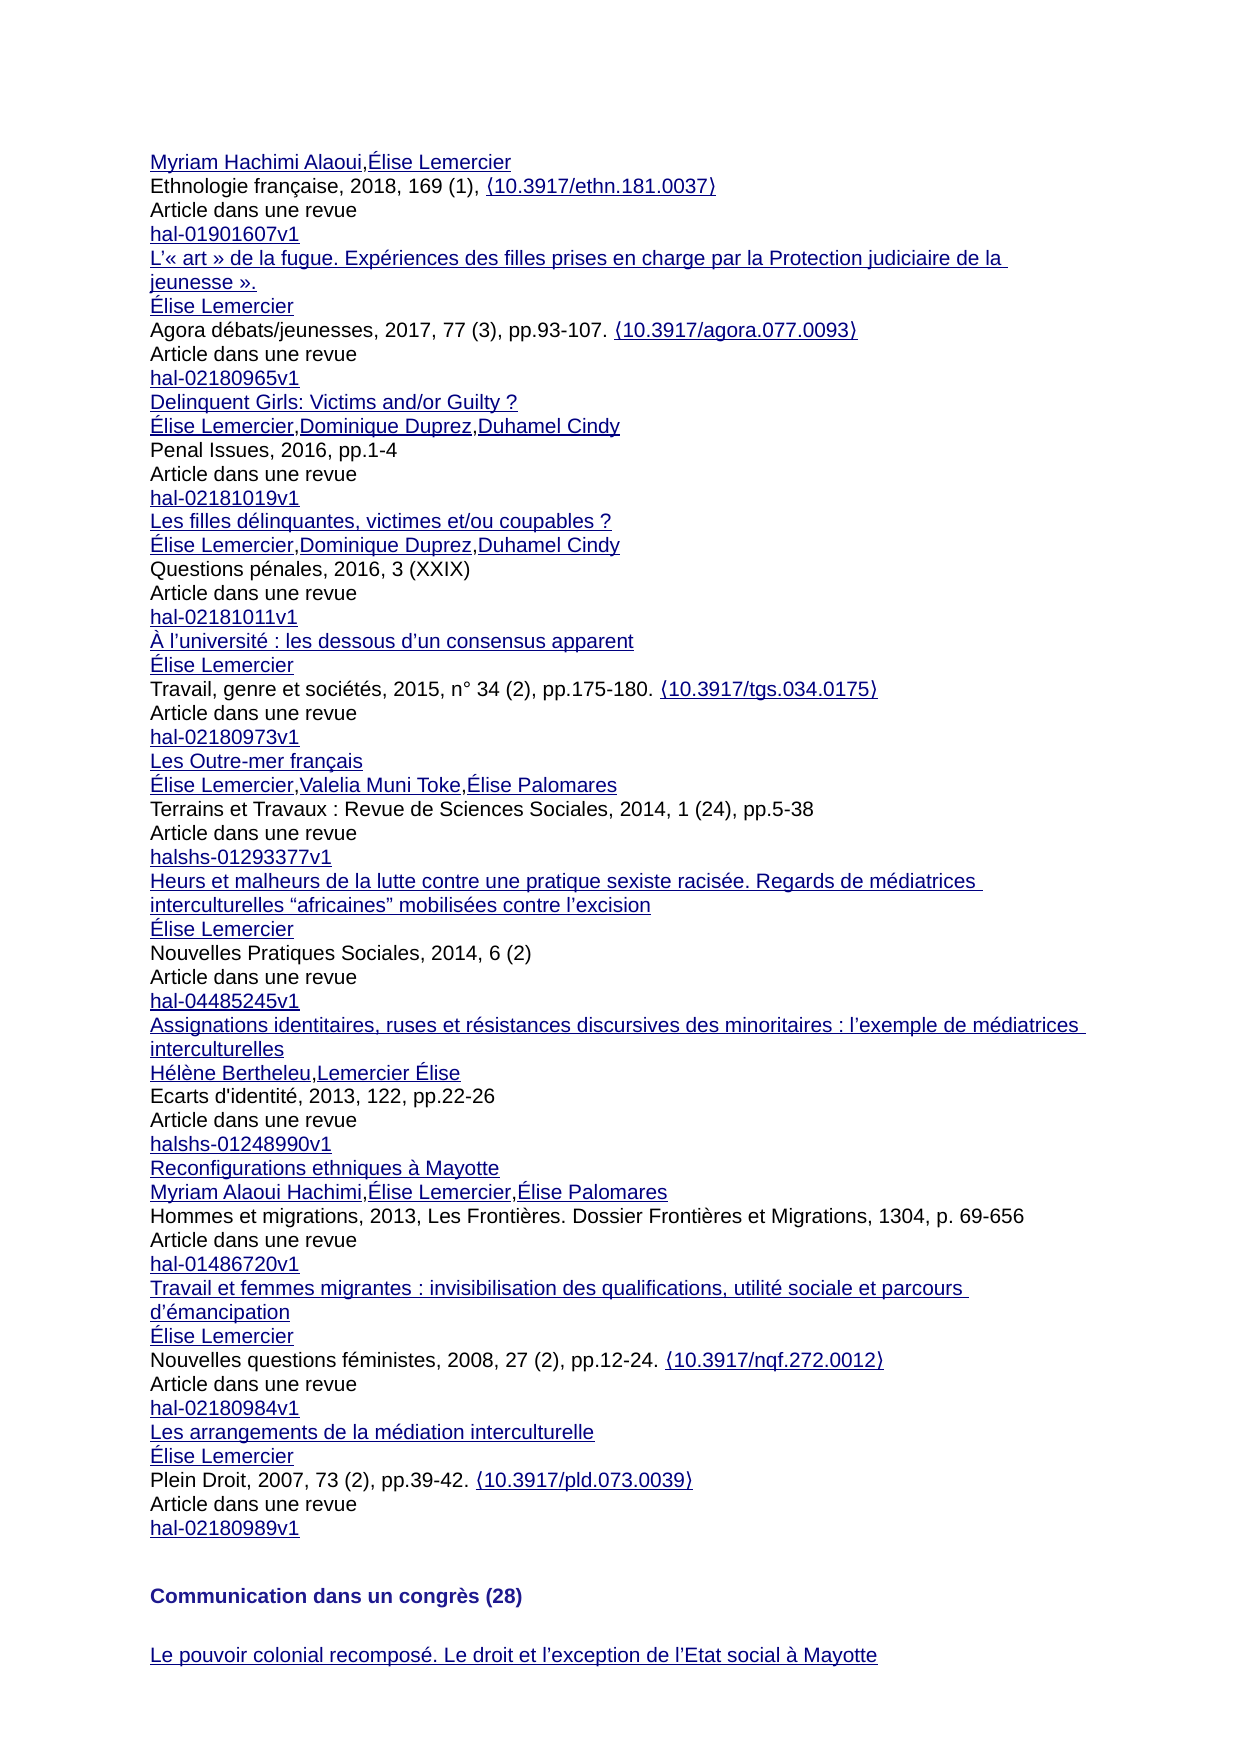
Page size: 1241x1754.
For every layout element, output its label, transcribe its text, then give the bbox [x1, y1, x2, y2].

table_cell Les Outre-mer français Élise Lemercier,Valelia Muni Toke,Élise Palomares Terrains et Travaux : Revue de Sciences Sociales, 2014, 1 (24), pp.5-38 Article dans une revue halshs-01293377v1 [150, 749, 1090, 869]
table_cell Heurs et malheurs de la lutte contre une pratique sexiste racisée. Regards de médiatrices interculturelles “africaines” mobilisées contre l’excision Élise Lemercier Nouvelles Pratiques Sociales, 2014, 6 (2) Article dans une revue hal-04485245v1 [150, 869, 1090, 1012]
subtitle Communication dans un congrès (28) [150, 1584, 1090, 1608]
table_cell Assignations identitaires, ruses et résistances discursives des minoritaires : l’exemple de médiatrices interculturelles Hélène Bertheleu,Lemercier Élise Ecarts d'identité, 2013, 122, pp.22-26 Article dans une revue halshs-01248990v1 [150, 1013, 1090, 1156]
table_cell Myriam Hachimi Alaoui,Élise Lemercier Ethnologie française, 2018, 169 (1), ⟨10.3917/ethn.181.0037⟩ Article dans une revue hal-01901607v1 [150, 150, 1090, 246]
table_cell Les arrangements de la médiation interculturelle Élise Lemercier Plein Droit, 2007, 73 (2), pp.39-42. ⟨10.3917/pld.073.0039⟩ Article dans une revue hal-02180989v1 [150, 1420, 1090, 1539]
table_cell L’« art » de la fugue. Expériences des filles prises en charge par la Protection judiciaire de la jeunesse ». Élise Lemercier Agora débats/jeunesses, 2017, 77 (3), pp.93-107. ⟨10.3917/agora.077.0093⟩ Article dans une revue hal-02180965v1 [150, 246, 1090, 389]
table_cell À l’université : les dessous d’un consensus apparent Élise Lemercier Travail, genre et sociétés, 2015, n° 34 (2), pp.175-180. ⟨10.3917/tgs.034.0175⟩ Article dans une revue hal-02180973v1 [150, 629, 1090, 749]
table_cell Travail et femmes migrantes : invisibilisation des qualifications, utilité sociale et parcours d’émancipation Élise Lemercier Nouvelles questions féministes, 2008, 27 (2), pp.12-24. ⟨10.3917/nqf.272.0012⟩ Article dans une revue hal-02180984v1 [150, 1276, 1090, 1420]
table_cell Delinquent Girls: Victims and/or Guilty ? Élise Lemercier,Dominique Duprez,Duhamel Cindy Penal Issues, 2016, pp.1-4 Article dans une revue hal-02181019v1 [150, 390, 1090, 509]
table_cell Reconfigurations ethniques à Mayotte Myriam Alaoui Hachimi,Élise Lemercier,Élise Palomares Hommes et migrations, 2013, Les Frontières. Dossier Frontières et Migrations, 1304, p. 69-656 Article dans une revue hal-01486720v1 [150, 1156, 1090, 1276]
table_header Le pouvoir colonial recomposé. Le droit et l’exception de l’Etat social à Mayotte [150, 1643, 1090, 1667]
table_cell Les filles délinquantes, victimes et/ou coupables ? Élise Lemercier,Dominique Duprez,Duhamel Cindy Questions pénales, 2016, 3 (XXIX) Article dans une revue hal-02181011v1 [150, 509, 1090, 629]
